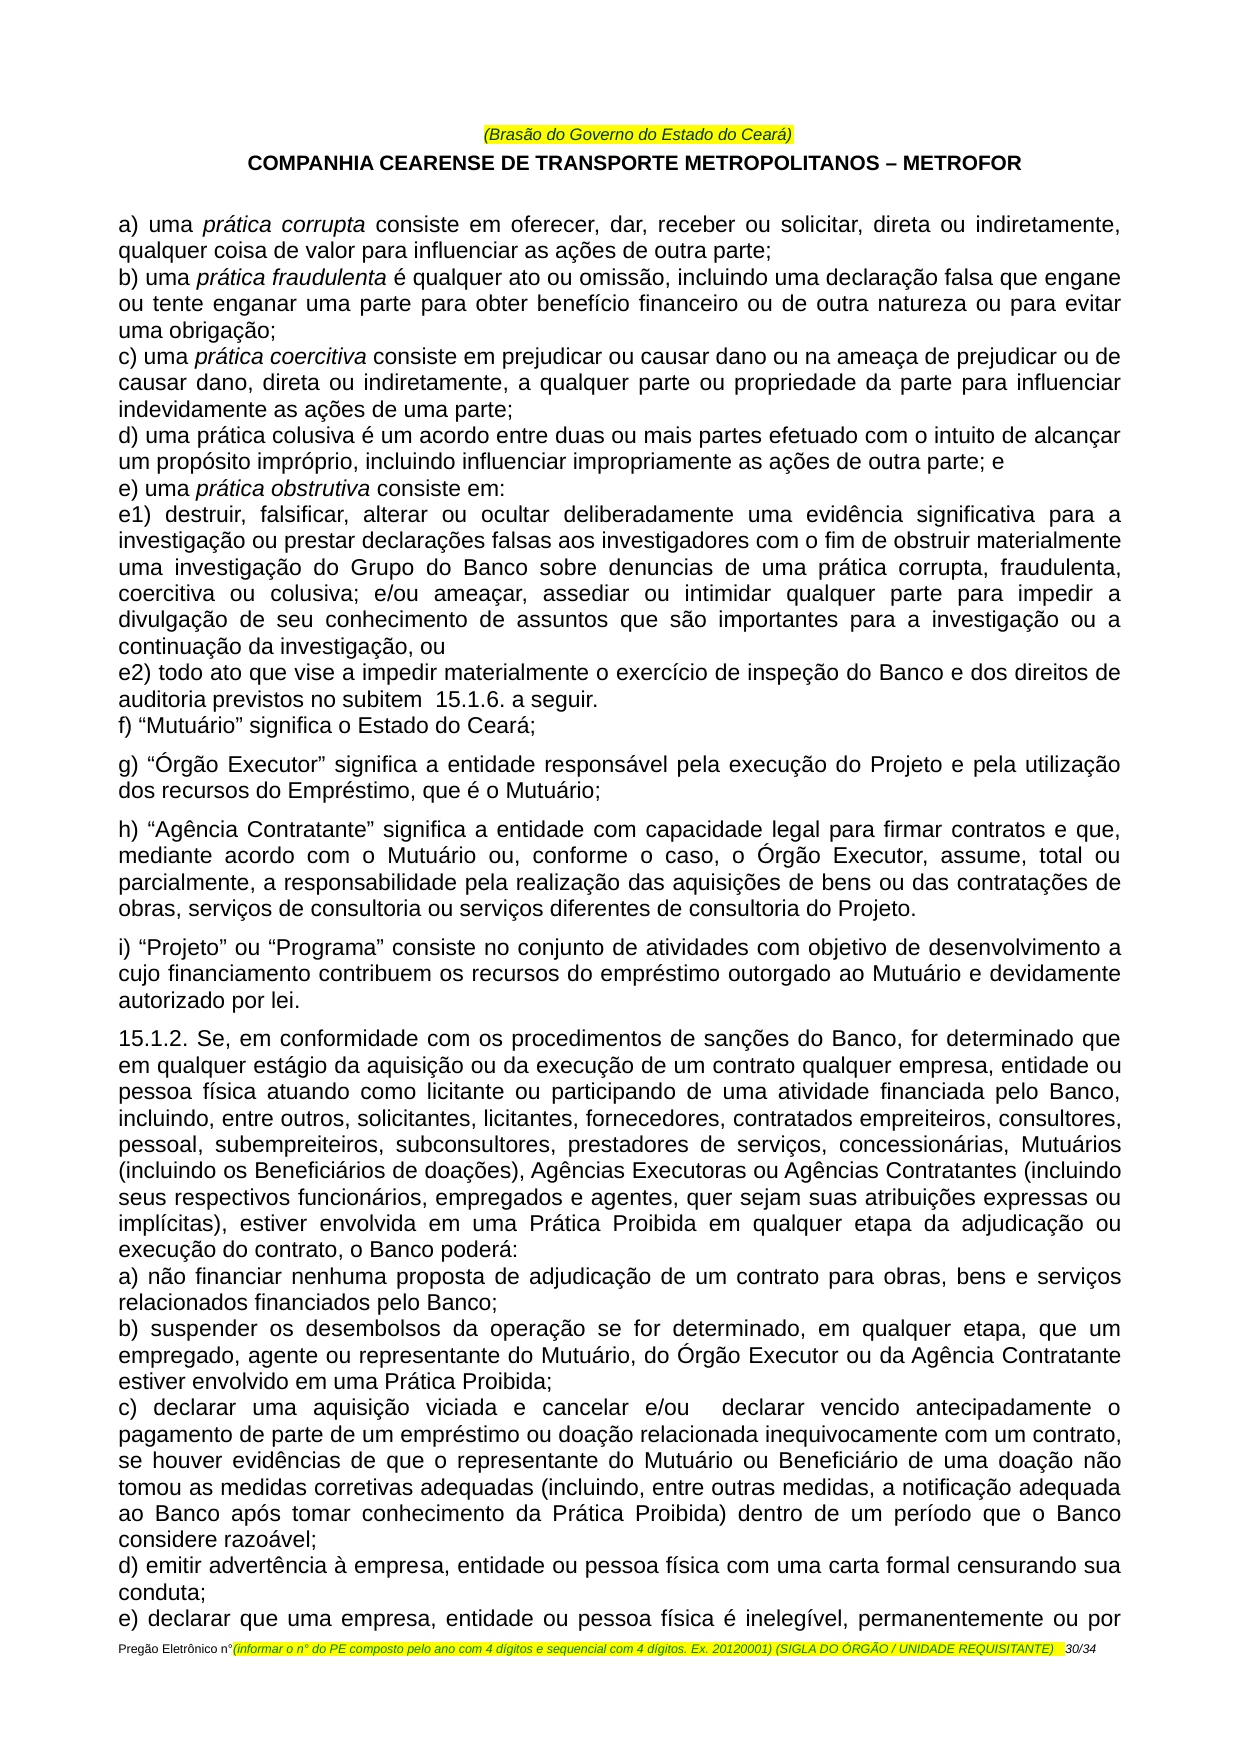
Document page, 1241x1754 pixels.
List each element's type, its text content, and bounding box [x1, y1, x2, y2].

text b) suspender os desembolsos da operação se for determinado, em qualquer etapa, que um empregado, agente ou representante do Mutuário, do Órgão Executor ou da Agência Contratante estiver envolvido em uma Prática Proibida; [118, 1315, 1122, 1394]
text e2) todo ato que vise a impedir materialmente o exercício de inspeção do Banco e dos direitos de auditoria previstos no subitem 15.1.6. a seguir. [118, 659, 1122, 712]
text e1) destruir, falsificar, alterar ou ocultar deliberadamente uma evidência significativa para a investigação ou prestar declarações falsas aos investigadores com o fim de obstruir materialmente uma investigação do Grupo do Banco sobre denuncias de uma prática corrupta, fraudulenta, coercitiva ou colusiva; e/ou ameaçar, assediar ou intimidar qualquer parte para impedir a divulgação de seu conhecimento de assuntos que são importantes para a investigação ou a continuação da investigação, ou [118, 501, 1122, 659]
text b) uma prática fraudulenta é qualquer ato ou omissão, incluindo uma declaração falsa que engane ou tente enganar uma parte para obter benefício financeiro ou de outra natureza ou para evitar uma obrigação; [118, 264, 1122, 343]
text 15.1.2. Se, em conformidade com os procedimentos de sanções do Banco, for determinado que em qualquer estágio da aquisição ou da execução de um contrato qualquer empresa, entidade ou pessoa física atuando como licitante ou participando de uma atividade financiada pelo Banco, incluindo, entre outros, solicitantes, licitantes, fornecedores, contratados empreiteiros, consultores, pessoal, subempreiteiros, subconsultores, prestadores de serviços, concessionárias, Mutuários (incluindo os Beneficiários de doações), Agências Executoras ou Agências Contratantes (incluindo seus respectivos funcionários, empregados e agentes, quer sejam suas atribuições expressas ou implícitas), estiver envolvida em uma Prática Proibida em qualquer etapa da adjudicação ou execução do contrato, o Banco poderá: [118, 1025, 1122, 1263]
text c) uma prática coercitiva consiste em prejudicar ou causar dano ou na ameaça de prejudicar ou de causar dano, direta ou indiretamente, a qualquer parte ou propriedade da parte para influenciar indevidamente as ações de uma parte; [118, 343, 1122, 422]
text c) declarar uma aquisição viciada e cancelar e/ou declarar vencido antecipadamente o pagamento de parte de um empréstimo ou doação relacionada inequivocamente com um contrato, se houver evidências de que o representante do Mutuário ou Beneficiário de uma doação não tomou as medidas corretivas adequadas (incluindo, entre outras medidas, a notificação adequada ao Banco após tomar conhecimento da Prática Proibida) dentro de um período que o Banco considere razoável; [118, 1394, 1122, 1552]
text h) “Agência Contratante” significa a entidade com capacidade legal para firmar contratos e que, mediante acordo com o Mutuário ou, conforme o caso, o Órgão Executor, assume, total ou parcialmente, a responsabilidade pela realização das aquisições de bens ou das contratações de obras, serviços de consultoria ou serviços diferentes de consultoria do Projeto. [118, 816, 1122, 921]
text e) uma prática obstrutiva consiste em: [118, 475, 1122, 501]
text i) “Projeto” ou “Programa” consiste no conjunto de atividades com objetivo de desenvolvimento a cujo financiamento contribuem os recursos do empréstimo outorgado ao Mutuário e devidamente autorizado por lei. [118, 934, 1122, 1013]
text f) “Mutuário” significa o Estado do Ceará; [118, 712, 1122, 738]
text d) emitir advertência à empresa, entidade ou pessoa física com uma carta formal censurando sua conduta; [118, 1552, 1122, 1605]
text a) uma prática corrupta consiste em oferecer, dar, receber ou solicitar, direta ou indiretamente, qualquer coisa de valor para influenciar as ações de outra parte; [118, 211, 1122, 264]
text d) uma prática colusiva é um acordo entre duas ou mais partes efetuado com o intuito de alcançar um propósito impróprio, incluindo influenciar impropriamente as ações de outra parte; e [118, 422, 1122, 475]
text g) “Órgão Executor” significa a entidade responsável pela execução do Projeto e pela utilização dos recursos do Empréstimo, que é o Mutuário; [118, 751, 1122, 803]
text e) declarar que uma empresa, entidade ou pessoa física é inelegível, permanentemente ou por [118, 1605, 1122, 1632]
text a) não financiar nenhuma proposta de adjudicação de um contrato para obras, bens e serviços relacionados financiados pelo Banco; [118, 1263, 1122, 1315]
